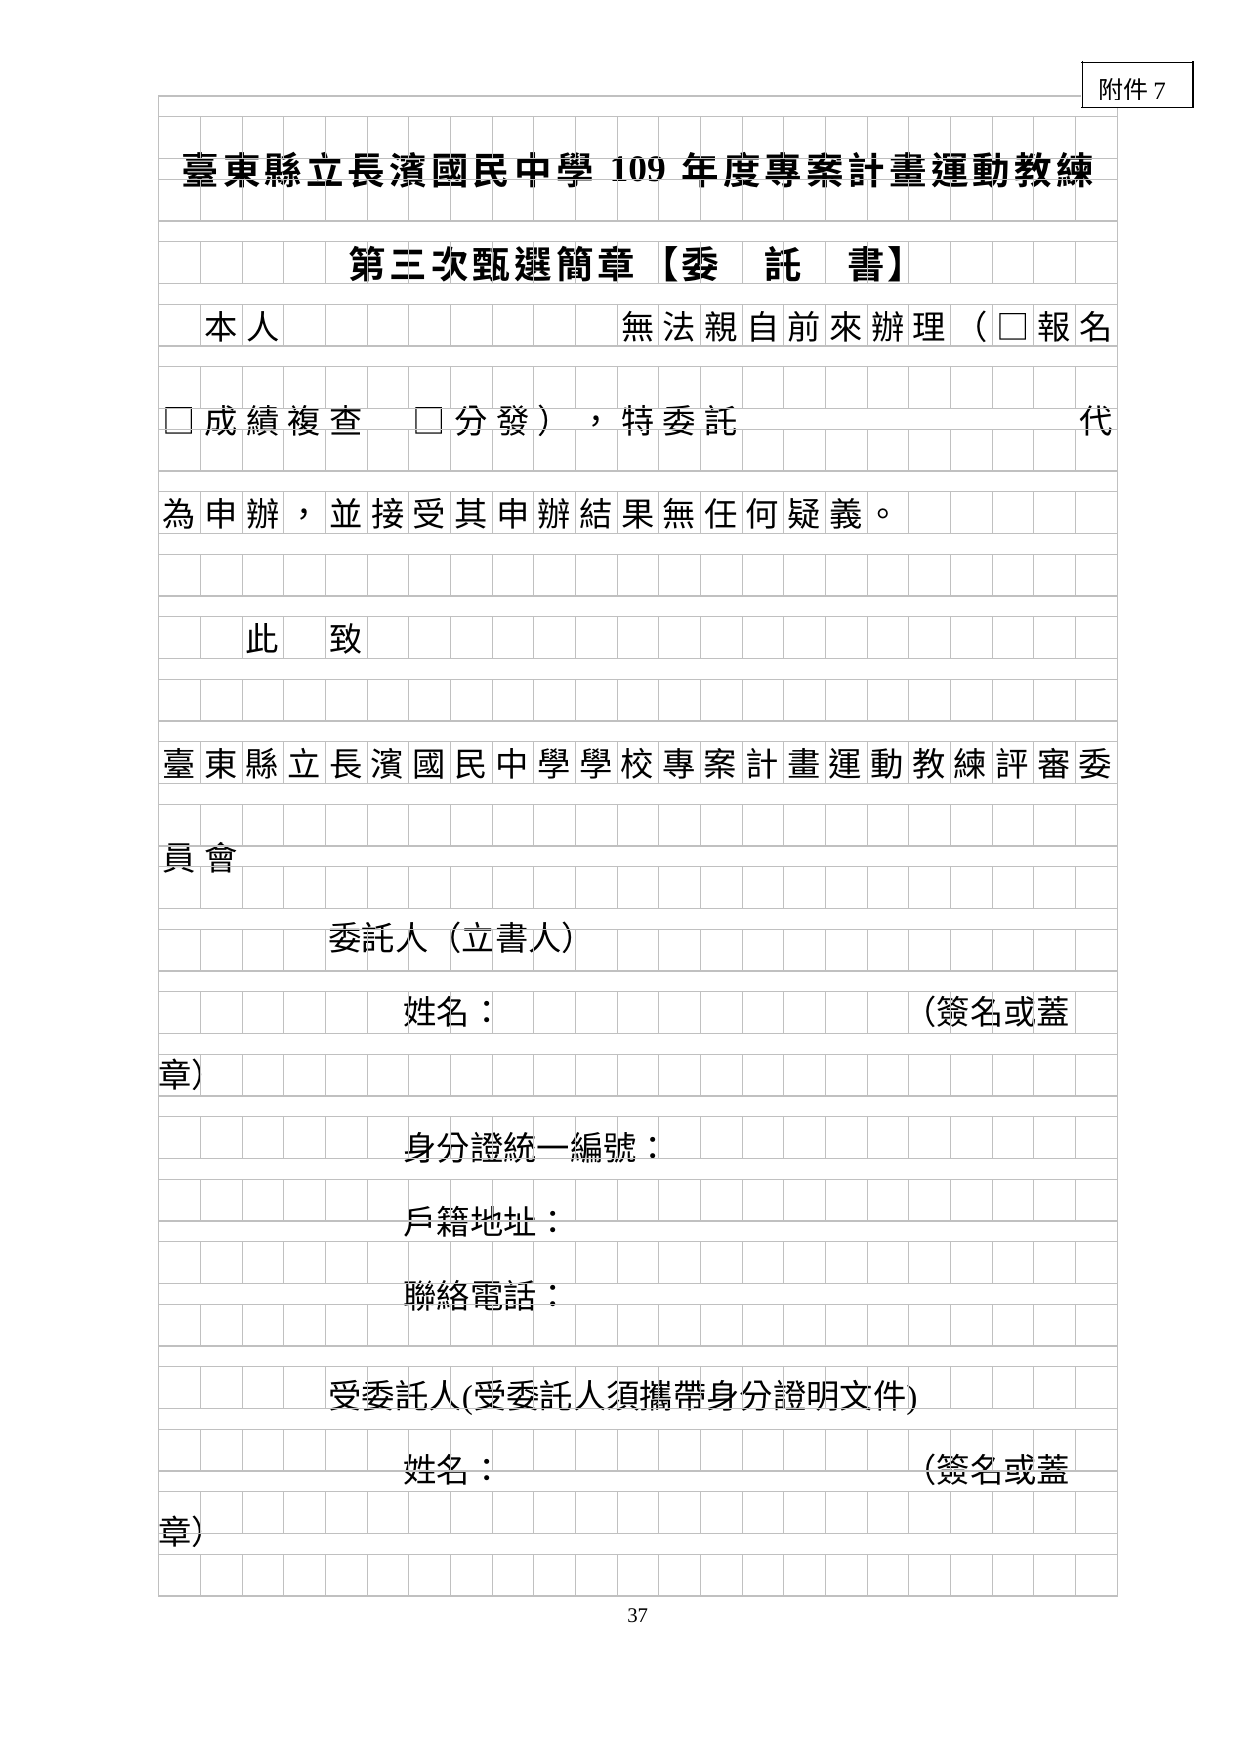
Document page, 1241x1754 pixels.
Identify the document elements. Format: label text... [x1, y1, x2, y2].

text 本人 無法親自前來辦理（□報名 □成績複查 □分發），特委託 代為申辦，並接受其申辦結果無任何疑義。 [451, 305, 492, 345]
text 姓名： （簽名或蓋章） [534, 1492, 575, 1533]
text 第三次甄選簡章【委 託 書】 [868, 242, 908, 283]
text 臺東縣立長濱國民中學109年度專案計畫運動教練 [243, 117, 283, 158]
text 姓名： （簽名或蓋章） [201, 992, 242, 1033]
text 姓名： （簽名或蓋章） [826, 992, 867, 1033]
text 身分證統一編號： [1034, 1117, 1075, 1158]
text 戶籍地址： [493, 1184, 533, 1220]
text 姓名： （簽名或蓋章） [951, 1492, 992, 1533]
text 戶籍地址： [493, 1242, 533, 1247]
text 聯絡電話： [201, 1258, 242, 1283]
text 委託人（立書人） [993, 901, 1033, 908]
text 姓名： （簽名或蓋章） [993, 1492, 1033, 1533]
text 姓名： （簽名或蓋章） [1034, 1432, 1075, 1470]
text 臺東縣立長濱國民中學109年度專案計畫運動教練 [661, 159, 688, 179]
text 本人 無法親自前來辦理（□報名 □成績複查 □分發），特委託 代為申辦，並接受其申辦結果無任何疑義。 [868, 367, 908, 408]
text 聯絡電話： [159, 1258, 200, 1283]
text 臺東縣立長濱國民中學學校專案計畫運動教練評審委員會 [743, 742, 783, 783]
text 本人 無法親自前來辦理（□報名 □成績複查 □分發），特委託 代為申辦，並接受其申辦結果無任何疑義。 [659, 430, 700, 470]
text 臺東縣立長濱國民中學109年度專案計畫運動教練 [534, 180, 575, 220]
text 受委託人(受委託人須攜帶身分證明文件) [701, 1367, 742, 1408]
text 臺東縣立長濱國民中學109年度專案計畫運動教練 [534, 117, 575, 158]
text 本人 無法親自前來辦理（□報名 □成績複查 □分發），特委託 代為申辦，並接受其申辦結果無任何疑義。 [451, 492, 492, 533]
text 本人 無法親自前來辦理（□報名 □成績複查 □分發），特委託 代為申辦，並接受其申辦結果無任何疑義。 [159, 347, 1117, 366]
text 姓名： （簽名或蓋章） [951, 1055, 992, 1095]
text 臺東縣立長濱國民中學學校專案計畫運動教練評審委員會 [159, 722, 1117, 741]
text 臺東縣立長濱國民中學學校專案計畫運動教練評審委員會 [534, 805, 575, 845]
text 戶籍地址： [659, 1184, 700, 1220]
text 本人 無法親自前來辦理（□報名 □成績複查 □分發），特委託 代為申辦，並接受其申辦結果無任何疑義。 [784, 492, 825, 533]
text 本人 無法親自前來辦理（□報名 □成績複查 □分發），特委託 代為申辦，並接受其申辦結果無任何疑義。 [326, 492, 367, 533]
text 戶籍地址： [576, 1242, 617, 1247]
text 本人 無法親自前來辦理（□報名 □成績複查 □分發），特委託 代為申辦，並接受其申辦結果無任何疑義。 [826, 430, 867, 470]
text 受委託人(受委託人須攜帶身分證明文件) [201, 1367, 242, 1408]
text 戶籍地址： [576, 1184, 617, 1220]
text 第三次甄選簡章【委 託 書】 [701, 242, 742, 283]
text 本人 無法親自前來辦理（□報名 □成績複查 □分發），特委託 代為申辦，並接受其申辦結果無任何疑義。 [659, 492, 700, 533]
text 臺東縣立長濱國民中學學校專案計畫運動教練評審委員會 [493, 805, 533, 845]
text 姓名： （簽名或蓋章） [659, 1492, 700, 1533]
text 本人 無法親自前來辦理（□報名 □成績複查 □分發），特委託 代為申辦，並接受其申辦結果無任何疑義。 [993, 492, 1033, 533]
text 臺東縣立長濱國民中學學校專案計畫運動教練評審委員會 [201, 742, 242, 783]
text 臺東縣立長濱國民中學學校專案計畫運動教練評審委員會 [576, 742, 617, 783]
text 身分證統一編號： [326, 1117, 367, 1158]
text 身分證統一編號： [951, 1117, 992, 1158]
text 本人 無法親自前來辦理（□報名 □成績複查 □分發），特委託 代為申辦，並接受其申辦結果無任何疑義。 [201, 430, 242, 470]
text 臺東縣立長濱國民中學學校專案計畫運動教練評審委員會 [826, 742, 867, 783]
text 聯絡電話： [909, 1258, 950, 1283]
text 姓名： （簽名或蓋章） [201, 1432, 242, 1470]
text [1034, 617, 1075, 658]
text 委託人（立書人） [1034, 901, 1075, 908]
text 身分證統一編號： [618, 1117, 658, 1158]
text 戶籍地址： [368, 1184, 408, 1220]
text 第三次甄選簡章【委 託 書】 [243, 242, 283, 283]
text 本人 無法親自前來辦理（□報名 □成績複查 □分發），特委託 代為申辦，並接受其申辦結果無任何疑義。 [368, 305, 408, 345]
text 本人 無法親自前來辦理（□報名 □成績複查 □分發），特委託 代為申辦，並接受其申辦結果無任何疑義。 [701, 367, 742, 408]
text 臺東縣立長濱國民中學學校專案計畫運動教練評審委員會 [1034, 805, 1075, 845]
text 臺東縣立長濱國民中學109年度專案計畫運動教練 [659, 180, 700, 220]
text 第三次甄選簡章【委 託 書】 [951, 242, 992, 283]
text 姓名： （簽名或蓋章） [284, 1432, 325, 1470]
text 第三次甄選簡章【委 託 書】 [826, 242, 867, 283]
text 臺東縣立長濱國民中學109年度專案計畫運動教練 [201, 117, 242, 158]
text 本人 無法親自前來辦理（□報名 □成績複查 □分發），特委託 代為申辦，並接受其申辦結果無任何疑義。 [284, 430, 325, 470]
text 第三次甄選簡章【委 託 書】 [534, 242, 575, 283]
text 臺東縣立長濱國民中學學校專案計畫運動教練評審委員會 [1076, 742, 1117, 783]
text 戶籍地址： [326, 1242, 367, 1247]
text [909, 617, 950, 658]
text 臺東縣立長濱國民中學109年度專案計畫運動教練 [743, 117, 783, 158]
text 身分證統一編號： [159, 1117, 200, 1158]
text 本人 無法親自前來辦理（□報名 □成績複查 □分發），特委託 代為申辦，並接受其申辦結果無任何疑義。 [1076, 492, 1117, 533]
text 本人 無法親自前來辦理（□報名 □成績複查 □分發），特委託 代為申辦，並接受其申辦結果無任何疑義。 [868, 430, 908, 470]
text 聯絡電話： [951, 1305, 992, 1321]
text 聯絡電話： [1034, 1305, 1075, 1321]
text 姓名： （簽名或蓋章） [1076, 1055, 1117, 1095]
text 臺東縣立長濱國民中學學校專案計畫運動教練評審委員會 [284, 742, 325, 783]
text 受委託人(受委託人須攜帶身分證明文件) [409, 1367, 450, 1408]
text 姓名： （簽名或蓋章） [701, 992, 742, 1033]
text 姓名： （簽名或蓋章） [159, 1055, 200, 1095]
text 戶籍地址： [784, 1184, 825, 1220]
text 本人 無法親自前來辦理（□報名 □成績複查 □分發），特委託 代為申辦，並接受其申辦結果無任何疑義。 [784, 305, 825, 345]
text 委託人（立書人） [243, 901, 283, 908]
text 戶籍地址： [368, 1242, 408, 1247]
text 本人 無法親自前來辦理（□報名 □成績複查 □分發），特委託 代為申辦，並接受其申辦結果無任何疑義。 [159, 284, 1117, 304]
text 臺東縣立長濱國民中學學校專案計畫運動教練評審委員會 [826, 805, 867, 845]
text 臺東縣立長濱國民中學109年度專案計畫運動教練 [1034, 180, 1075, 220]
text 聯絡電話： [993, 1305, 1033, 1321]
text 姓名： （簽名或蓋章） [868, 1492, 908, 1533]
text 聯絡電話： [826, 1258, 867, 1283]
text 聯絡電話： [1076, 1305, 1117, 1321]
text 委託人（立書人） [201, 901, 242, 908]
text 姓名： （簽名或蓋章） [993, 992, 1033, 1033]
text 戶籍地址： [993, 1242, 1033, 1247]
text 委託人（立書人） [826, 901, 867, 908]
text 姓名： （簽名或蓋章） [409, 1492, 450, 1533]
text 姓名： （簽名或蓋章） [451, 1492, 492, 1533]
text 本人 無法親自前來辦理（□報名 □成績複查 □分發），特委託 代為申辦，並接受其申辦結果無任何疑義。 [868, 492, 908, 533]
text 臺東縣立長濱國民中學109年度專案計畫運動教練 [535, 159, 616, 179]
text 戶籍地址： [659, 1242, 700, 1247]
text 戶籍地址： [326, 1184, 367, 1220]
text 臺東縣立長濱國民中學109年度專案計畫運動教練 [576, 117, 617, 158]
text 姓名： （簽名或蓋章） [576, 1492, 617, 1533]
text 姓名： （簽名或蓋章） [159, 1534, 1117, 1554]
text 身分證統一編號： [909, 1117, 950, 1158]
text 姓名： （簽名或蓋章） [493, 1432, 533, 1470]
text 本人 無法親自前來辦理（□報名 □成績複查 □分發），特委託 代為申辦，並接受其申辦結果無任何疑義。 [326, 430, 367, 470]
text 臺東縣立長濱國民中學學校專案計畫運動教練評審委員會 [659, 742, 700, 783]
text 姓名： （簽名或蓋章） [701, 1055, 742, 1095]
text 姓名： （簽名或蓋章） [576, 1055, 617, 1095]
text 聯絡電話： [451, 1258, 492, 1283]
text [201, 617, 242, 658]
text 本人 無法親自前來辦理（□報名 □成績複查 □分發），特委託 代為申辦，並接受其申辦結果無任何疑義。 [442, 409, 508, 429]
text 聯絡電話： [1076, 1258, 1117, 1283]
text 本人 無法親自前來辦理（□報名 □成績複查 □分發），特委託 代為申辦，並接受其申辦結果無任何疑義。 [493, 305, 533, 345]
text 戶籍地址： [201, 1242, 242, 1247]
text 姓名： （簽名或蓋章） [743, 992, 783, 1033]
text 臺東縣立長濱國民中學109年度專案計畫運動教練 [704, 159, 727, 179]
text 身分證統一編號： [493, 1117, 533, 1158]
text 姓名： （簽名或蓋章） [868, 992, 908, 1033]
text 臺東縣立長濱國民中學109年度專案計畫運動教練 [1044, 159, 1068, 179]
text 臺東縣立長濱國民中學學校專案計畫運動教練評審委員會 [493, 742, 533, 783]
text 本人 無法親自前來辦理（□報名 □成績複查 □分發），特委託 代為申辦，並接受其申辦結果無任何疑義。 [951, 367, 992, 408]
text 本人 無法親自前來辦理（□報名 □成績複查 □分發），特委託 代為申辦，並接受其申辦結果無任何疑義。 [493, 430, 533, 470]
text 聯絡電話： [951, 1258, 992, 1283]
text 戶籍地址： [701, 1184, 742, 1220]
text 委託人（立書人） [701, 930, 742, 963]
text 姓名： （簽名或蓋章） [909, 1055, 950, 1095]
text 委託人（立書人） [1076, 930, 1117, 963]
text 受委託人(受委託人須攜帶身分證明文件) [243, 1367, 283, 1408]
text 姓名： （簽名或蓋章） [743, 1055, 783, 1095]
text 姓名： （簽名或蓋章） [326, 1055, 367, 1095]
text [576, 617, 617, 658]
text 臺東縣立長濱國民中學學校專案計畫運動教練評審委員會 [159, 742, 200, 783]
text 委託人（立書人） [951, 901, 992, 908]
text 臺東縣立長濱國民中學學校專案計畫運動教練評審委員會 [534, 742, 575, 783]
text 委託人（立書人） [368, 930, 408, 963]
text 戶籍地址： [201, 1184, 242, 1220]
text 聯絡電話： [659, 1305, 700, 1321]
text 本人 無法親自前來辦理（□報名 □成績複查 □分發），特委託 代為申辦，並接受其申辦結果無任何疑義。 [951, 430, 992, 470]
text 臺東縣立長濱國民中學109年度專案計畫運動教練 [876, 159, 952, 179]
text 臺東縣立長濱國民中學109年度專案計畫運動教練 [743, 180, 783, 220]
text 受委託人(受委託人須攜帶身分證明文件) [1034, 1367, 1075, 1408]
text 戶籍地址： [909, 1242, 950, 1247]
text 本人 無法親自前來辦理（□報名 □成績複查 □分發），特委託 代為申辦，並接受其申辦結果無任何疑義。 [225, 409, 296, 429]
text 委託人（立書人） [1034, 930, 1075, 963]
text 臺東縣立長濱國民中學學校專案計畫運動教練評審委員會 [909, 805, 950, 845]
text 姓名： （簽名或蓋章） [1076, 1492, 1117, 1533]
text 委託人（立書人） [701, 901, 742, 908]
text 臺東縣立長濱國民中學學校專案計畫運動教練評審委員會 [201, 805, 242, 845]
text 戶籍地址： [951, 1242, 992, 1247]
text 本人 無法親自前來辦理（□報名 □成績複查 □分發），特委託 代為申辦，並接受其申辦結果無任何疑義。 [826, 367, 867, 408]
text 姓名： （簽名或蓋章） [784, 1432, 825, 1470]
text 姓名： （簽名或蓋章） [1076, 1432, 1117, 1470]
text 聯絡電話： [419, 1284, 457, 1304]
text 臺東縣立長濱國民中學學校專案計畫運動教練評審委員會 [451, 742, 492, 783]
text 本人 無法親自前來辦理（□報名 □成績複查 □分發），特委託 代為申辦，並接受其申辦結果無任何疑義。 [743, 430, 783, 470]
text 本人 無法親自前來辦理（□報名 □成績複查 □分發），特委託 代為申辦，並接受其申辦結果無任何疑義。 [784, 367, 825, 408]
text 本人 無法親自前來辦理（□報名 □成績複查 □分發），特委託 代為申辦，並接受其申辦結果無任何疑義。 [909, 430, 950, 470]
text 戶籍地址： [451, 1242, 492, 1247]
text 姓名： （簽名或蓋章） [659, 1432, 700, 1470]
text 臺東縣立長濱國民中學109年度專案計畫運動教練 [868, 117, 908, 158]
text 委託人（立書人） [868, 930, 908, 963]
text 受委託人(受委託人須攜帶身分證明文件) [743, 1367, 783, 1408]
text 戶籍地址： [951, 1184, 992, 1220]
text 戶籍地址： [284, 1242, 325, 1247]
text 聯絡電話： [368, 1305, 408, 1321]
text 臺東縣立長濱國民中學學校專案計畫運動教練評審委員會 [784, 742, 825, 783]
text 委託人（立書人） [909, 930, 950, 963]
text 委託人（立書人） [576, 930, 617, 963]
text 戶籍地址： [618, 1242, 658, 1247]
text 委託人（立書人） [284, 901, 325, 908]
text 委託人（立書人） [993, 930, 1033, 963]
text 聯絡電話： [576, 1305, 617, 1321]
text 本人 無法親自前來辦理（□報名 □成績複查 □分發），特委託 代為申辦，並接受其申辦結果無任何疑義。 [159, 472, 1117, 491]
text 臺東縣立長濱國民中學109年度專案計畫運動教練 [731, 159, 787, 179]
text 本人 無法親自前來辦理（□報名 □成績複查 □分發），特委託 代為申辦，並接受其申辦結果無任何疑義。 [493, 492, 533, 533]
text 本人 無法親自前來辦理（□報名 □成績複查 □分發），特委託 代為申辦，並接受其申辦結果無任何疑義。 [284, 367, 325, 408]
text 委託人（立書人） [534, 901, 575, 908]
text 姓名： （簽名或蓋章） [451, 992, 492, 1033]
text 本人 無法親自前來辦理（□報名 □成績複查 □分發），特委託 代為申辦，並接受其申辦結果無任何疑義。 [493, 367, 533, 408]
text 臺東縣立長濱國民中學109年度專案計畫運動教練 [326, 180, 367, 220]
text 臺東縣立長濱國民中學學校專案計畫運動教練評審委員會 [659, 805, 700, 845]
text 委託人（立書人） [326, 930, 367, 963]
text 致 [326, 617, 367, 658]
text 姓名： （簽名或蓋章） [159, 1492, 200, 1533]
text 臺東縣立長濱國民中學學校專案計畫運動教練評審委員會 [868, 805, 908, 845]
text 戶籍地址： [451, 1184, 492, 1220]
text 臺東縣立長濱國民中學109年度專案計畫運動教練 [826, 117, 867, 158]
text 臺東縣立長濱國民中學109年度專案計畫運動教練 [451, 117, 492, 158]
text 委託人（立書人） [493, 930, 533, 963]
text 委託人（立書人） [409, 930, 450, 963]
text 本人 無法親自前來辦理（□報名 □成績複查 □分發），特委託 代為申辦，並接受其申辦結果無任何疑義。 [243, 367, 283, 408]
text 臺東縣立長濱國民中學109年度專案計畫運動教練 [243, 180, 283, 220]
text 戶籍地址： [743, 1184, 783, 1220]
text 委託人（立書人） [534, 930, 575, 963]
text 臺東縣立長濱國民中學學校專案計畫運動教練評審委員會 [409, 742, 450, 783]
text 本人 無法親自前來辦理（□報名 □成績複查 □分發），特委託 代為申辦，並接受其申辦結果無任何疑義。 [726, 409, 1087, 429]
text 委託人（立書人） [659, 901, 700, 908]
text 聯絡電話： [534, 1305, 575, 1321]
text 聯絡電話： [326, 1258, 367, 1283]
text 第三次甄選簡章【委 託 書】 [993, 242, 1033, 283]
text 第三次甄選簡章【委 託 書】 [284, 242, 325, 283]
text 臺東縣立長濱國民中學109年度專案計畫運動教練 [159, 180, 200, 220]
text 聯絡電話： [243, 1305, 283, 1321]
text 臺東縣立長濱國民中學學校專案計畫運動教練評審委員會 [409, 805, 450, 845]
text 本人 無法親自前來辦理（□報名 □成績複查 □分發），特委託 代為申辦，並接受其申辦結果無任何疑義。 [1034, 367, 1075, 408]
text [993, 617, 1033, 658]
text 臺東縣立長濱國民中學109年度專案計畫運動教練 [451, 180, 492, 220]
text 聯絡電話： [743, 1258, 783, 1283]
text 臺東縣立長濱國民中學學校專案計畫運動教練評審委員會 [618, 805, 658, 845]
text [868, 617, 908, 658]
text 姓名： （簽名或蓋章） [743, 1432, 783, 1470]
text 本人 無法親自前來辦理（□報名 □成績複查 □分發），特委託 代為申辦，並接受其申辦結果無任何疑義。 [544, 409, 628, 429]
text 身分證統一編號： [826, 1117, 867, 1158]
text 本人 無法親自前來辦理（□報名 □成績複查 □分發），特委託 代為申辦，並接受其申辦結果無任何疑義。 [951, 492, 992, 533]
text 委託人（立書人） [951, 930, 992, 963]
text 委託人（立書人） [409, 901, 450, 908]
text 姓名： （簽名或蓋章） [951, 1432, 992, 1470]
text 身分證統一編號： [743, 1117, 783, 1158]
text 聯絡電話： [284, 1258, 325, 1283]
text 本人 無法親自前來辦理（□報名 □成績複查 □分發），特委託 代為申辦，並接受其申辦結果無任何疑義。 [993, 367, 1033, 408]
text 本人 無法親自前來辦理（□報名 □成績複查 □分發），特委託 代為申辦，並接受其申辦結果無任何疑義。 [159, 367, 200, 408]
text 臺東縣立長濱國民中學109年度專案計畫運動教練 [792, 159, 871, 179]
text 聯絡電話： [868, 1305, 908, 1321]
text 姓名： （簽名或蓋章） [243, 1432, 283, 1470]
text 姓名： （簽名或蓋章） [409, 992, 450, 1033]
text 臺東縣立長濱國民中學109年度專案計畫運動教練 [618, 117, 658, 158]
text 姓名： （簽名或蓋章） [326, 1432, 367, 1470]
text [451, 617, 492, 658]
text 委託人（立書人） [868, 901, 908, 908]
text 姓名： （簽名或蓋章） [159, 1034, 1117, 1054]
text 本人 無法親自前來辦理（□報名 □成績複查 □分發），特委託 代為申辦，並接受其申辦結果無任何疑義。 [1076, 367, 1117, 408]
text 臺東縣立長濱國民中學學校專案計畫運動教練評審委員會 [1034, 742, 1075, 783]
text 第三次甄選簡章【委 託 書】 [368, 242, 408, 283]
text [159, 597, 1117, 616]
text 臺東縣立長濱國民中學學校專案計畫運動教練評審委員會 [618, 742, 658, 783]
text 本人 無法親自前來辦理（□報名 □成績複查 □分發），特委託 代為申辦，並接受其申辦結果無任何疑義。 [284, 305, 325, 345]
text 聯絡電話： [784, 1258, 825, 1283]
text 聯絡電話： [826, 1305, 867, 1321]
text [159, 617, 200, 658]
text 身分證統一編號： [534, 1117, 575, 1158]
text 姓名： （簽名或蓋章） [826, 1055, 867, 1095]
text 受委託人(受委託人須攜帶身分證明文件) [159, 1409, 1117, 1421]
text 身分證統一編號： [451, 1117, 492, 1158]
text 受委託人(受委託人須攜帶身分證明文件) [284, 1367, 325, 1408]
text 姓名： （簽名或蓋章） [493, 1492, 533, 1533]
text 本人 無法親自前來辦理（□報名 □成績複查 □分發），特委託 代為申辦，並接受其申辦結果無任何疑義。 [701, 492, 742, 533]
text 戶籍地址： [409, 1242, 450, 1247]
text 戶籍地址： [243, 1184, 283, 1220]
text 身分證統一編號： [243, 1117, 283, 1158]
text 姓名： （簽名或蓋章） [159, 1432, 200, 1470]
text 聯絡電話： [909, 1305, 950, 1321]
text 身分證統一編號： [409, 1117, 450, 1158]
text 第三次甄選簡章【委 託 書】 [409, 242, 450, 283]
text 委託人（立書人） [909, 901, 950, 908]
text 聯絡電話： [451, 1305, 492, 1321]
text [409, 617, 450, 658]
text 委託人（立書人） [201, 930, 242, 963]
text 臺東縣立長濱國民中學109年度專案計畫運動教練 [1083, 159, 1117, 179]
text 臺東縣立長濱國民中學學校專案計畫運動教練評審委員會 [951, 805, 992, 845]
text 受委託人(受委託人須攜帶身分證明文件) [368, 1367, 408, 1408]
text 本人 無法親自前來辦理（□報名 □成績複查 □分發），特委託 代為申辦，並接受其申辦結果無任何疑義。 [159, 430, 200, 470]
text 臺東縣立長濱國民中學學校專案計畫運動教練評審委員會 [701, 805, 742, 845]
text 臺東縣立長濱國民中學學校專案計畫運動教練評審委員會 [909, 742, 950, 783]
text 姓名： （簽名或蓋章） [201, 1492, 242, 1533]
text 聯絡電話： [493, 1258, 533, 1283]
text 姓名： （簽名或蓋章） [826, 1432, 867, 1470]
text 姓名： （簽名或蓋章） [243, 1055, 283, 1095]
text 姓名： （簽名或蓋章） [451, 1055, 492, 1095]
text 戶籍地址： [534, 1242, 575, 1247]
text 本人 無法親自前來辦理（□報名 □成績複查 □分發），特委託 代為申辦，並接受其申辦結果無任何疑義。 [868, 305, 908, 345]
text 本人 無法親自前來辦理（□報名 □成績複查 □分發），特委託 代為申辦，並接受其申辦結果無任何疑義。 [659, 367, 700, 408]
text 身分證統一編號： [576, 1117, 617, 1158]
text 本人 無法親自前來辦理（□報名 □成績複查 □分發），特委託 代為申辦，並接受其申辦結果無任何疑義。 [243, 305, 283, 345]
text 姓名： （簽名或蓋章） [909, 1492, 950, 1533]
text 委託人（立書人） [159, 930, 200, 963]
text 本人 無法親自前來辦理（□報名 □成績複查 □分發），特委託 代為申辦，並接受其申辦結果無任何疑義。 [1076, 305, 1117, 345]
text 戶籍地址： [1076, 1242, 1117, 1247]
text 臺東縣立長濱國民中學學校專案計畫運動教練評審委員會 [701, 742, 742, 783]
text 聯絡電話： [409, 1258, 450, 1283]
text 第三次甄選簡章【委 託 書】 [493, 242, 533, 283]
text 本人 無法親自前來辦理（□報名 □成績複查 □分發），特委託 代為申辦，並接受其申辦結果無任何疑義。 [409, 430, 450, 470]
text 受委託人(受委託人須攜帶身分證明文件) [493, 1367, 533, 1408]
text 本人 無法親自前來辦理（□報名 □成績複查 □分發），特委託 代為申辦，並接受其申辦結果無任何疑義。 [409, 492, 450, 533]
text [951, 617, 992, 658]
text 身分證統一編號： [868, 1117, 908, 1158]
text 臺東縣立長濱國民中學109年度專案計畫運動教練 [409, 180, 450, 220]
text 本人 無法親自前來辦理（□報名 □成績複查 □分發），特委託 代為申辦，並接受其申辦結果無任何疑義。 [618, 305, 658, 345]
text 聯絡電話： [743, 1305, 783, 1321]
text 本人 無法親自前來辦理（□報名 □成績複查 □分發），特委託 代為申辦，並接受其申辦結果無任何疑義。 [1034, 492, 1075, 533]
text 受委託人(受委託人須攜帶身分證明文件) [534, 1367, 575, 1408]
text 臺東縣立長濱國民中學學校專案計畫運動教練評審委員會 [243, 805, 283, 845]
text 臺東縣立長濱國民中學學校專案計畫運動教練評審委員會 [326, 742, 367, 783]
text 聯絡電話： [493, 1305, 533, 1321]
text 本人 無法親自前來辦理（□報名 □成績複查 □分發），特委託 代為申辦，並接受其申辦結果無任何疑義。 [951, 305, 992, 345]
text 委託人（立書人） [784, 930, 825, 963]
text 本人 無法親自前來辦理（□報名 □成績複查 □分發），特委託 代為申辦，並接受其申辦結果無任何疑義。 [1076, 430, 1117, 470]
text 身分證統一編號： [159, 1111, 1117, 1116]
text 臺東縣立長濱國民中學學校專案計畫運動教練評審委員會 [743, 805, 783, 845]
text 受委託人(受委託人須攜帶身分證明文件) [451, 1367, 492, 1408]
text 姓名： （簽名或蓋章） [1034, 992, 1075, 1033]
text 本人 無法親自前來辦理（□報名 □成績複查 □分發），特委託 代為申辦，並接受其申辦結果無任何疑義。 [909, 367, 950, 408]
text 姓名： （簽名或蓋章） [493, 992, 533, 1033]
text 姓名： （簽名或蓋章） [784, 1055, 825, 1095]
text 臺東縣立長濱國民中學學校專案計畫運動教練評審委員會 [993, 742, 1033, 783]
text 戶籍地址： [618, 1184, 658, 1220]
text 本人 無法親自前來辦理（□報名 □成績複查 □分發），特委託 代為申辦，並接受其申辦結果無任何疑義。 [347, 409, 415, 429]
text 受委託人(受委託人須攜帶身分證明文件) [659, 1367, 700, 1408]
text 聯絡電話： [784, 1305, 825, 1321]
text 身分證統一編號： [201, 1117, 242, 1158]
text 聯絡電話： [284, 1305, 325, 1321]
text 本人 無法親自前來辦理（□報名 □成績複查 □分發），特委託 代為申辦，並接受其申辦結果無任何疑義。 [201, 367, 242, 408]
text 姓名： （簽名或蓋章） [284, 992, 325, 1033]
text 臺東縣立長濱國民中學109年度專案計畫運動教練 [951, 180, 992, 220]
text 聯絡電話： [414, 1284, 423, 1304]
text 臺東縣立長濱國民中學109年度專案計畫運動教練 [326, 117, 367, 158]
text 委託人（立書人） [159, 901, 200, 908]
text 聯絡電話： [201, 1305, 242, 1321]
text 委託人（立書人） [743, 901, 783, 908]
text 本人 無法親自前來辦理（□報名 □成績複查 □分發），特委託 代為申辦，並接受其申辦結果無任何疑義。 [534, 305, 575, 345]
text 姓名： （簽名或蓋章） [618, 1055, 658, 1095]
text 姓名： （簽名或蓋章） [951, 992, 992, 1033]
text 戶籍地址： [993, 1184, 1033, 1220]
text 臺東縣立長濱國民中學109年度專案計畫運動教練 [284, 180, 325, 220]
text 臺東縣立長濱國民中學學校專案計畫運動教練評審委員會 [576, 805, 617, 845]
text 臺東縣立長濱國民中學109年度專案計畫運動教練 [284, 117, 325, 158]
text 姓名： （簽名或蓋章） [659, 1055, 700, 1095]
text 臺東縣立長濱國民中學109年度專案計畫運動教練 [368, 180, 408, 220]
text 第三次甄選簡章【委 託 書】 [1034, 242, 1075, 283]
text 姓名： （簽名或蓋章） [284, 1492, 325, 1533]
text 身分證統一編號： [284, 1117, 325, 1158]
text 姓名： （簽名或蓋章） [576, 1432, 617, 1470]
text 本人 無法親自前來辦理（□報名 □成績複查 □分發），特委託 代為申辦，並接受其申辦結果無任何疑義。 [618, 367, 658, 408]
text 本人 無法親自前來辦理（□報名 □成績複查 □分發），特委託 代為申辦，並接受其申辦結果無任何疑義。 [701, 430, 742, 470]
text 姓名： （簽名或蓋章） [493, 1055, 533, 1095]
text 受委託人(受委託人須攜帶身分證明文件) [951, 1367, 992, 1408]
text 姓名： （簽名或蓋章） [284, 1055, 325, 1095]
text [826, 617, 867, 658]
text 委託人（立書人） [284, 930, 325, 963]
text 臺東縣立長濱國民中學109年度專案計畫運動教練 [957, 159, 981, 179]
text 委託人（立書人） [326, 901, 367, 908]
text 臺東縣立長濱國民中學109年度專案計畫運動教練 [494, 159, 530, 179]
text 本人 無法親自前來辦理（□報名 □成績複查 □分發），特委託 代為申辦，並接受其申辦結果無任何疑義。 [909, 305, 950, 345]
text 身分證統一編號： [368, 1117, 408, 1158]
text 臺東縣立長濱國民中學109年度專案計畫運動教練 [159, 117, 200, 158]
text 委託人（立書人） [493, 901, 533, 908]
text 臺東縣立長濱國民中學109年度專案計畫運動教練 [1076, 180, 1117, 220]
text 聯絡電話： [243, 1258, 283, 1283]
text 姓名： （簽名或蓋章） [368, 1492, 408, 1533]
text 第三次甄選簡章【委 託 書】 [326, 242, 367, 283]
text 臺東縣立長濱國民中學學校專案計畫運動教練評審委員會 [368, 742, 408, 783]
text 姓名： （簽名或蓋章） [159, 974, 1117, 991]
text 本人 無法親自前來辦理（□報名 □成績複查 □分發），特委託 代為申辦，並接受其申辦結果無任何疑義。 [368, 430, 408, 470]
text 臺東縣立長濱國民中學109年度專案計畫運動教練 [701, 180, 742, 220]
text 姓名： （簽名或蓋章） [409, 1432, 450, 1470]
text 臺東縣立長濱國民中學109年度專案計畫運動教練 [701, 117, 742, 158]
text [618, 617, 658, 658]
text 臺東縣立長濱國民中學學校專案計畫運動教練評審委員會 [326, 805, 367, 845]
text 姓名： （簽名或蓋章） [701, 1432, 742, 1470]
text 姓名： （簽名或蓋章） [618, 992, 658, 1033]
text 受委託人(受委託人須攜帶身分證明文件) [909, 1367, 950, 1408]
text 委託人（立書人） [826, 930, 867, 963]
text 本人 無法親自前來辦理（□報名 □成績複查 □分發），特委託 代為申辦，並接受其申辦結果無任何疑義。 [701, 305, 742, 345]
text 戶籍地址： [909, 1184, 950, 1220]
text 聯絡電話： [868, 1258, 908, 1283]
text 姓名： （簽名或蓋章） [868, 1432, 908, 1470]
text 戶籍地址： [1034, 1184, 1075, 1220]
text [659, 617, 700, 658]
text 本人 無法親自前來辦理（□報名 □成績複查 □分發），特委託 代為申辦，並接受其申辦結果無任何疑義。 [743, 367, 783, 408]
text 第三次甄選簡章【委 託 書】 [659, 242, 700, 283]
text 第三次甄選簡章【委 託 書】 [159, 242, 200, 283]
text 身分證統一編號： [1076, 1117, 1117, 1158]
text 附件7 [1098, 70, 1177, 99]
text 臺東縣立長濱國民中學學校專案計畫運動教練評審委員會 [159, 805, 200, 845]
text 委託人（立書人） [743, 930, 783, 963]
text 聯絡電話： [534, 1258, 575, 1283]
text 受委託人(受委託人須攜帶身分證明文件) [576, 1367, 617, 1408]
text 本人 無法親自前來辦理（□報名 □成績複查 □分發），特委託 代為申辦，並接受其申辦結果無任何疑義。 [201, 305, 242, 345]
text 委託人（立書人） [618, 930, 658, 963]
text 本人 無法親自前來辦理（□報名 □成績複查 □分發），特委託 代為申辦，並接受其申辦結果無任何疑義。 [743, 492, 783, 533]
text 本人 無法親自前來辦理（□報名 □成績複查 □分發），特委託 代為申辦，並接受其申辦結果無任何疑義。 [368, 492, 408, 533]
text 第三次甄選簡章【委 託 書】 [201, 242, 242, 283]
text 臺東縣立長濱國民中學109年度專案計畫運動教練 [826, 180, 867, 220]
text 本人 無法親自前來辦理（□報名 □成績複查 □分發），特委託 代為申辦，並接受其申辦結果無任何疑義。 [451, 430, 492, 470]
text 姓名： （簽名或蓋章） [451, 1432, 492, 1470]
text 第三次甄選簡章【委 託 書】 [1076, 242, 1117, 283]
text 本人 無法親自前來辦理（□報名 □成績複查 □分發），特委託 代為申辦，並接受其申辦結果無任何疑義。 [409, 305, 450, 345]
text 臺東縣立長濱國民中學學校專案計畫運動教練評審委員會 [284, 805, 325, 845]
text 戶籍地址： [701, 1242, 742, 1247]
text 第三次甄選簡章【委 託 書】 [618, 242, 658, 283]
text 戶籍地址： [1034, 1242, 1075, 1247]
text 臺東縣立長濱國民中學109年度專案計畫運動教練 [576, 180, 617, 220]
text [493, 617, 533, 658]
text 姓名： （簽名或蓋章） [243, 1492, 283, 1533]
text 第三次甄選簡章【委 託 書】 [784, 242, 825, 283]
text 臺東縣立長濱國民中學學校專案計畫運動教練評審委員會 [159, 847, 1117, 866]
text 聯絡電話： [701, 1258, 742, 1283]
text 受委託人(受委託人須攜帶身分證明文件) [993, 1367, 1033, 1408]
text 受委託人(受委託人須攜帶身分證明文件) [784, 1367, 825, 1408]
text 戶籍地址： [534, 1184, 575, 1220]
text 聯絡電話： [701, 1305, 742, 1321]
text 臺東縣立長濱國民中學109年度專案計畫運動教練 [784, 117, 825, 158]
text 身分證統一編號： [701, 1117, 742, 1158]
text 臺東縣立長濱國民中學109年度專案計畫運動教練 [659, 117, 700, 158]
text 姓名： （簽名或蓋章） [1034, 1055, 1075, 1095]
text 姓名： （簽名或蓋章） [326, 992, 367, 1033]
text 姓名： （簽名或蓋章） [243, 992, 283, 1033]
text 戶籍地址： [826, 1184, 867, 1220]
text 受委託人(受委託人須攜帶身分證明文件) [826, 1367, 867, 1408]
text 姓名： （簽名或蓋章） [159, 1472, 1117, 1491]
text 臺東縣立長濱國民中學109年度專案計畫運動教練 [244, 159, 272, 179]
text 戶籍地址： [868, 1242, 908, 1247]
text 臺東縣立長濱國民中學學校專案計畫運動教練評審委員會 [451, 805, 492, 845]
text 臺東縣立長濱國民中學109年度專案計畫運動教練 [1083, 63, 1192, 107]
text [743, 617, 783, 658]
text 姓名： （簽名或蓋章） [993, 1432, 1033, 1470]
text 姓名： （簽名或蓋章） [659, 992, 700, 1033]
text 委託人（立書人） [659, 930, 700, 963]
text 戶籍地址： [868, 1184, 908, 1220]
text 本人 無法親自前來辦理（□報名 □成績複查 □分發），特委託 代為申辦，並接受其申辦結果無任何疑義。 [1034, 305, 1075, 345]
text 臺東縣立長濱國民中學學校專案計畫運動教練評審委員會 [993, 805, 1033, 845]
text 姓名： （簽名或蓋章） [784, 992, 825, 1033]
text 本人 無法親自前來辦理（□報名 □成績複查 □分發），特委託 代為申辦，並接受其申辦結果無任何疑義。 [743, 305, 783, 345]
text 姓名： （簽名或蓋章） [201, 1055, 242, 1095]
text [284, 617, 325, 658]
text 本人 無法親自前來辦理（□報名 □成績複查 □分發），特委託 代為申辦，並接受其申辦結果無任何疑義。 [576, 367, 617, 408]
text 姓名： （簽名或蓋章） [993, 1055, 1033, 1095]
text 臺東縣立長濱國民中學109年度專案計畫運動教練 [201, 180, 242, 220]
text 受委託人(受委託人須攜帶身分證明文件) [1076, 1367, 1117, 1408]
text 臺東縣立長濱國民中學學校專案計畫運動教練評審委員會 [243, 742, 283, 783]
text 委託人（立書人） [243, 930, 283, 963]
text 本人 無法親自前來辦理（□報名 □成績複查 □分發），特委託 代為申辦，並接受其申辦結果無任何疑義。 [826, 492, 867, 533]
text 本人 無法親自前來辦理（□報名 □成績複查 □分發），特委託 代為申辦，並接受其申辦結果無任何疑義。 [368, 367, 408, 408]
text 姓名： （簽名或蓋章） [368, 1432, 408, 1470]
text 本人 無法親自前來辦理（□報名 □成績複查 □分發），特委託 代為申辦，並接受其申辦結果無任何疑義。 [993, 430, 1033, 470]
text 受委託人(受委託人須攜帶身分證明文件) [326, 1367, 367, 1408]
text 姓名： （簽名或蓋章） [826, 1492, 867, 1533]
text 姓名： （簽名或蓋章） [784, 1492, 825, 1533]
text 臺東縣立長濱國民中學109年度專案計畫運動教練 [1076, 117, 1117, 158]
text 聯絡電話： [159, 1284, 406, 1304]
text 臺東縣立長濱國民中學109年度專案計畫運動教練 [493, 180, 533, 220]
text [701, 617, 742, 658]
text 聯絡電話： [1034, 1258, 1075, 1283]
text 委託人（立書人） [618, 901, 658, 908]
text 本人 無法親自前來辦理（□報名 □成績複查 □分發），特委託 代為申辦，並接受其申辦結果無任何疑義。 [409, 367, 450, 408]
text 本人 無法親自前來辦理（□報名 □成績複查 □分發），特委託 代為申辦，並接受其申辦結果無任何疑義。 [826, 305, 867, 345]
text 臺東縣立長濱國民中學109年度專案計畫運動教練 [784, 180, 825, 220]
text 戶籍地址： [826, 1242, 867, 1247]
text 臺東縣立長濱國民中學109年度專案計畫運動教練 [993, 180, 1033, 220]
text 姓名： （簽名或蓋章） [868, 1055, 908, 1095]
text 本人 無法親自前來辦理（□報名 □成績複查 □分發），特委託 代為申辦，並接受其申辦結果無任何疑義。 [159, 492, 200, 533]
text 姓名： （簽名或蓋章） [534, 1055, 575, 1095]
text 本人 無法親自前來辦理（□報名 □成績複查 □分發），特委託 代為申辦，並接受其申辦結果無任何疑義。 [618, 492, 658, 533]
text 臺東縣立長濱國民中學學校專案計畫運動教練評審委員會 [784, 805, 825, 845]
text 聯絡電話： [659, 1258, 700, 1283]
text 本人 無法親自前來辦理（□報名 □成績複查 □分發），特委託 代為申辦，並接受其申辦結果無任何疑義。 [534, 430, 575, 470]
text 戶籍地址： [159, 1242, 200, 1247]
text 此 [243, 617, 283, 658]
text 委託人（立書人） [784, 901, 825, 908]
text 本人 無法親自前來辦理（□報名 □成績複查 □分發），特委託 代為申辦，並接受其申辦結果無任何疑義。 [618, 430, 658, 470]
text 本人 無法親自前來辦理（□報名 □成績複查 □分發），特委託 代為申辦，並接受其申辦結果無任何疑義。 [201, 492, 242, 533]
text 委託人（立書人） [159, 909, 1117, 929]
text 本人 無法親自前來辦理（□報名 □成績複查 □分發），特委託 代為申辦，並接受其申辦結果無任何疑義。 [576, 492, 617, 533]
text 戶籍地址： [159, 1222, 1117, 1241]
text 戶籍地址： [784, 1242, 825, 1247]
text 本人 無法親自前來辦理（□報名 □成績複查 □分發），特委託 代為申辦，並接受其申辦結果無任何疑義。 [243, 430, 283, 470]
text 臺東縣立長濱國民中學學校專案計畫運動教練評審委員會 [1076, 805, 1117, 845]
text 姓名： （簽名或蓋章） [743, 1492, 783, 1533]
text 聯絡電話： [618, 1258, 658, 1283]
text 臺東縣立長濱國民中學109年度專案計畫運動教練 [909, 117, 950, 158]
text 姓名： （簽名或蓋章） [1076, 992, 1117, 1033]
text 委託人（立書人） [576, 901, 617, 908]
text 聯絡電話： [409, 1305, 450, 1321]
text 臺東縣立長濱國民中學109年度專案計畫運動教練 [993, 117, 1033, 158]
text 委託人（立書人） [451, 930, 492, 963]
text 第三次甄選簡章【委 託 書】 [451, 242, 492, 283]
text 本人 無法親自前來辦理（□報名 □成績複查 □分發），特委託 代為申辦，並接受其申辦結果無任何疑義。 [993, 305, 1033, 345]
text 臺東縣立長濱國民中學109年度專案計畫運動教練 [290, 159, 355, 179]
text [368, 617, 408, 658]
text 姓名： （簽名或蓋章） [618, 1492, 658, 1533]
text 本人 無法親自前來辦理（□報名 □成績複查 □分發），特委託 代為申辦，並接受其申辦結果無任何疑義。 [784, 430, 825, 470]
text 姓名： （簽名或蓋章） [534, 992, 575, 1033]
text 聯絡電話： [993, 1258, 1033, 1283]
text 本人 無法親自前來辦理（□報名 □成績複查 □分發），特委託 代為申辦，並接受其申辦結果無任何疑義。 [576, 430, 617, 470]
text 臺東縣立長濱國民中學109年度專案計畫運動教練 [868, 180, 908, 220]
text 臺東縣立長濱國民中學學校專案計畫運動教練評審委員會 [159, 784, 1117, 804]
text 姓名： （簽名或蓋章） [409, 1055, 450, 1095]
text 本人 無法親自前來辦理（□報名 □成績複查 □分發），特委託 代為申辦，並接受其申辦結果無任何疑義。 [159, 305, 200, 345]
text 姓名： （簽名或蓋章） [368, 1055, 408, 1095]
text 委託人（立書人） [451, 901, 492, 908]
text 臺東縣立長濱國民中學109年度專案計畫運動教練 [909, 180, 950, 220]
text 戶籍地址： [243, 1242, 283, 1247]
text 臺東縣立長濱國民中學109年度專案計畫運動教練 [493, 117, 533, 158]
text 臺東縣立長濱國民中學學校專案計畫運動教練評審委員會 [368, 805, 408, 845]
text 受委託人(受委託人須攜帶身分證明文件) [868, 1367, 908, 1408]
text 本人 無法親自前來辦理（□報名 □成績複查 □分發），特委託 代為申辦，並接受其申辦結果無任何疑義。 [659, 305, 700, 345]
text 臺東縣立長濱國民中學109年度專案計畫運動教練 [159, 159, 239, 179]
text [1076, 617, 1117, 658]
text 戶籍地址： [159, 1184, 200, 1220]
text 臺東縣立長濱國民中學109年度專案計畫運動教練 [618, 180, 658, 220]
text 本人 無法親自前來辦理（□報名 □成績複查 □分發），特委託 代為申辦，並接受其申辦結果無任何疑義。 [451, 367, 492, 408]
text 本人 無法親自前來辦理（□報名 □成績複查 □分發），特委託 代為申辦，並接受其申辦結果無任何疑義。 [534, 367, 575, 408]
text 第三次甄選簡章【委 託 書】 [909, 242, 950, 283]
text 戶籍地址： [409, 1184, 450, 1220]
text 戶籍地址： [743, 1242, 783, 1247]
text 姓名： （簽名或蓋章） [909, 1432, 950, 1470]
text 臺東縣立長濱國民中學109年度專案計畫運動教練 [368, 117, 408, 158]
text 姓名： （簽名或蓋章） [368, 992, 408, 1033]
text 聯絡電話： [576, 1258, 617, 1283]
text 臺東縣立長濱國民中學109年度專案計畫運動教練 [951, 117, 992, 158]
text 姓名： （簽名或蓋章） [326, 1492, 367, 1533]
text 聯絡電話： [527, 1284, 1117, 1304]
text 委託人（立書人） [1076, 901, 1117, 908]
text 姓名： （簽名或蓋章） [576, 992, 617, 1033]
text 臺東縣立長濱國民中學109年度專案計畫運動教練 [159, 63, 1117, 116]
text 姓名： （簽名或蓋章） [159, 992, 200, 1033]
text 身分證統一編號： [659, 1117, 700, 1158]
text 本人 無法親自前來辦理（□報名 □成績複查 □分發），特委託 代為申辦，並接受其申辦結果無任何疑義。 [1034, 430, 1075, 470]
text 臺東縣立長濱國民中學109年度專案計畫運動教練 [1000, 159, 1025, 179]
text [534, 617, 575, 658]
text 身分證統一編號： [993, 1117, 1033, 1158]
text 受委託人(受委託人須攜帶身分證明文件) [159, 1367, 200, 1408]
text 戶籍地址： [284, 1184, 325, 1220]
text 聯絡電話： [368, 1258, 408, 1283]
text 第三次甄選簡章【委 託 書】 [576, 242, 617, 283]
text 聯絡電話： [326, 1305, 367, 1321]
text 本人 無法親自前來辦理（□報名 □成績複查 □分發），特委託 代為申辦，並接受其申辦結果無任何疑義。 [534, 492, 575, 533]
text 姓名： （簽名或蓋章） [534, 1432, 575, 1470]
text 本人 無法親自前來辦理（□報名 □成績複查 □分發），特委託 代為申辦，並接受其申辦結果無任何疑義。 [284, 492, 325, 533]
text 委託人（立書人） [368, 901, 408, 908]
text 臺東縣立長濱國民中學學校專案計畫運動教練評審委員會 [951, 742, 992, 783]
text 臺東縣立長濱國民中學109年度專案計畫運動教練 [1034, 117, 1075, 158]
text 戶籍地址： [1076, 1184, 1117, 1220]
text 臺東縣立長濱國民中學學校專案計畫運動教練評審委員會 [868, 742, 908, 783]
text 本人 無法親自前來辦理（□報名 □成績複查 □分發），特委託 代為申辦，並接受其申辦結果無任何疑義。 [909, 492, 950, 533]
text 身分證統一編號： [784, 1117, 825, 1158]
text 姓名： （簽名或蓋章） [909, 992, 950, 1033]
text 姓名： （簽名或蓋章） [701, 1492, 742, 1533]
text 姓名： （簽名或蓋章） [618, 1432, 658, 1470]
text 姓名： （簽名或蓋章） [1034, 1492, 1075, 1533]
text 臺東縣立長濱國民中學109年度專案計畫運動教練 [409, 117, 450, 158]
text 受委託人(受委託人須攜帶身分證明文件) [618, 1367, 658, 1408]
text 第三次甄選簡章【委 託 書】 [743, 242, 783, 283]
text 臺東縣立長濱國民中學109年度專案計畫運動教練 [360, 159, 434, 179]
text 第三次甄選簡章【委 託 書】 [159, 222, 1117, 241]
text 聯絡電話： [618, 1305, 658, 1321]
text 本人 無法親自前來辦理（□報名 □成績複查 □分發），特委託 代為申辦，並接受其申辦結果無任何疑義。 [326, 367, 367, 408]
text 聯絡電話： [159, 1305, 200, 1321]
text [784, 617, 825, 658]
text 身分證統一編號： [159, 1159, 1117, 1173]
text 聯絡電話： [461, 1284, 525, 1304]
text 本人 無法親自前來辦理（□報名 □成績複查 □分發），特委託 代為申辦，並接受其申辦結果無任何疑義。 [576, 305, 617, 345]
text 本人 無法親自前來辦理（□報名 □成績複查 □分發），特委託 代為申辦，並接受其申辦結果無任何疑義。 [326, 305, 367, 345]
text 本人 無法親自前來辦理（□報名 □成績複查 □分發），特委託 代為申辦，並接受其申辦結果無任何疑義。 [243, 492, 283, 533]
text 受委託人(受委託人須攜帶身分證明文件) [159, 1358, 1117, 1366]
